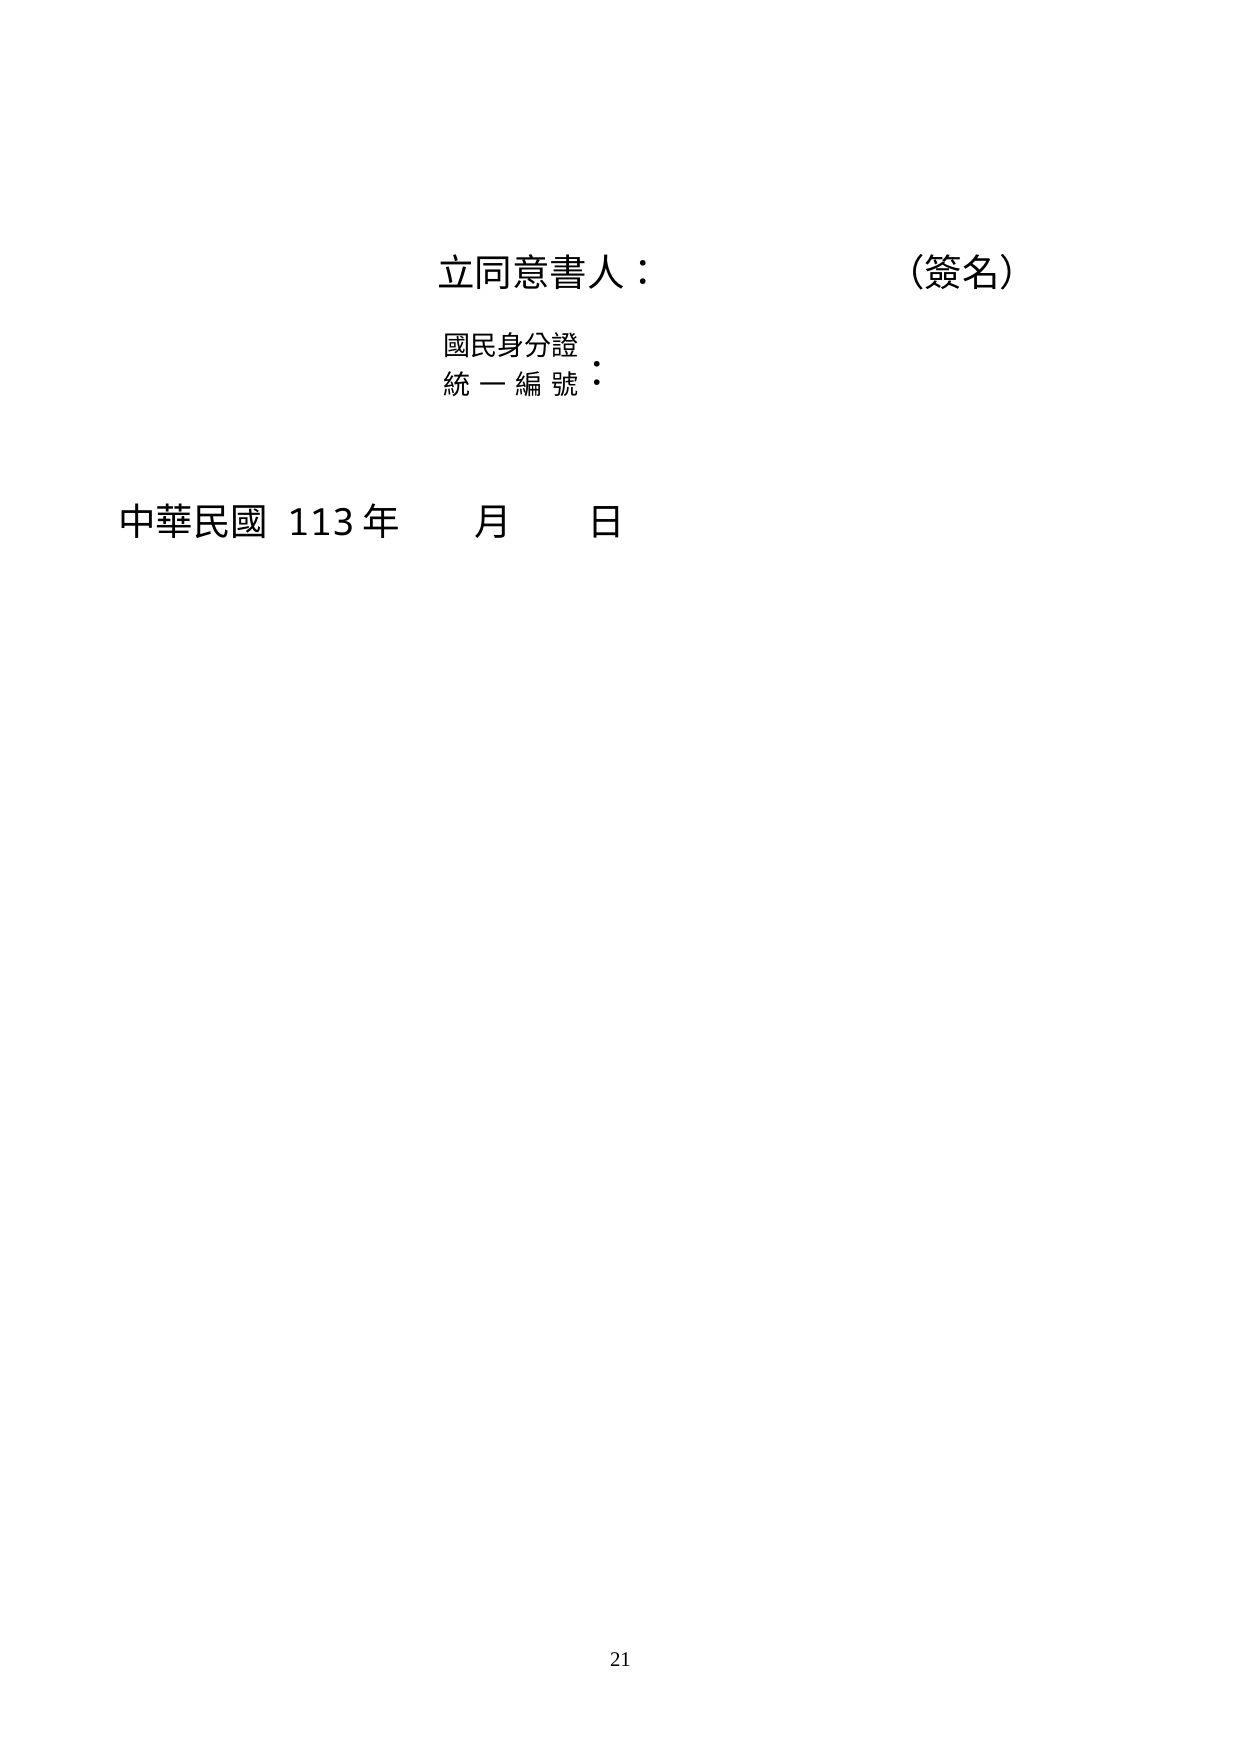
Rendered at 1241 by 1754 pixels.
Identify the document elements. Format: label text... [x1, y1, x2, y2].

text 國民身分證統一編號： [118, 290, 1122, 415]
text 中華民國 113年 月 日 [118, 478, 1122, 540]
text 立同意書人： （簽名） [118, 228, 1122, 290]
